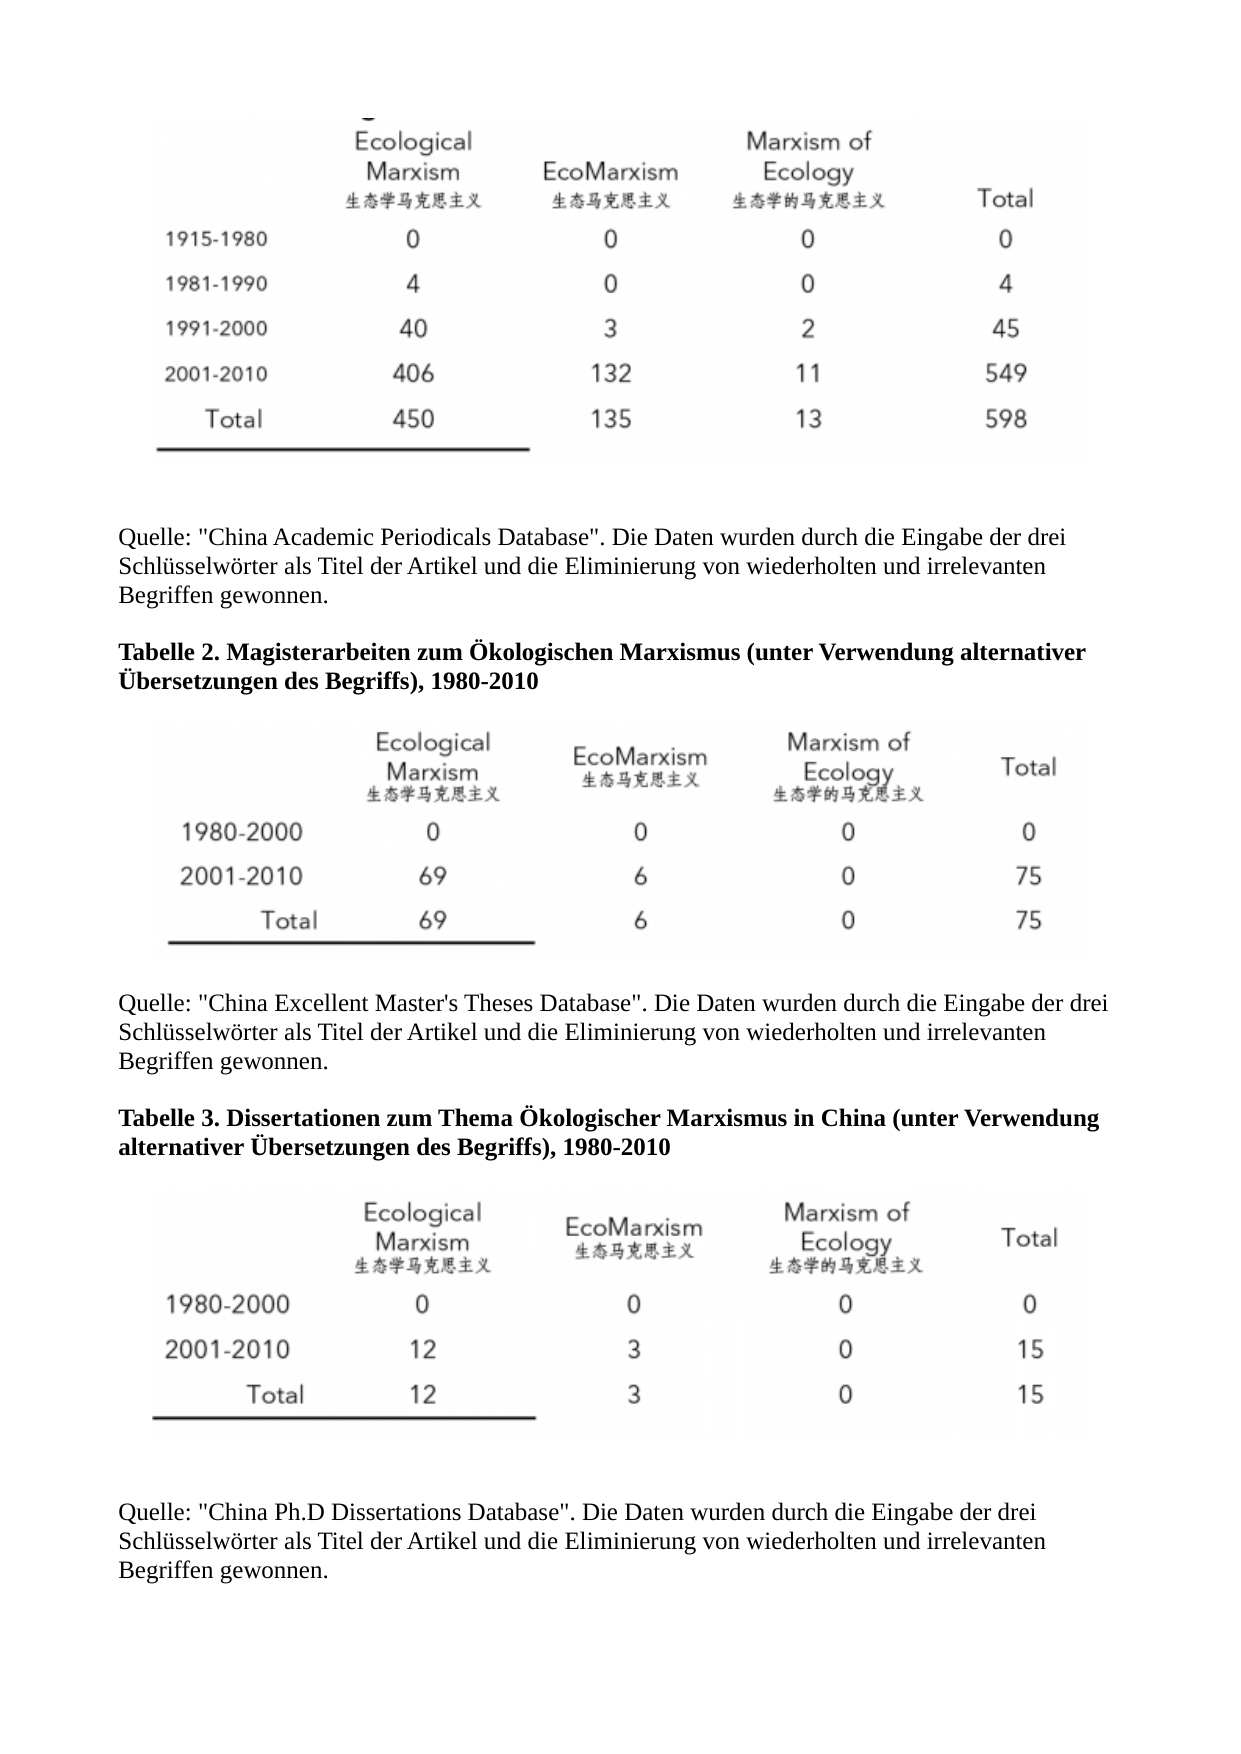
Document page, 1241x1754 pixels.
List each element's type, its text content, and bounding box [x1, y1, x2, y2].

text Quelle: "China Academic Periodicals Database". Die Daten wurden durch die Eingabe der drei Schlüsselwörter als Titel der Artikel und die Eliminierung von wiederholten und irrelevanten Begriffen gewonnen. [118, 522, 1122, 609]
text Quelle: "China Excellent Master's Theses Database". Die Daten wurden durch die Eingabe der drei Schlüsselwörter als Titel der Artikel und die Eliminierung von wiederholten und irrelevanten Begriffen gewonnen. [118, 988, 1122, 1075]
picture [151, 118, 1089, 465]
text Quelle: "China Ph.D Dissertations Database". Die Daten wurden durch die Eingabe der drei Schlüsselwörter als Titel der Artikel und die Eliminierung von wiederholten und irrelevanten Begriffen gewonnen. [118, 1497, 1122, 1583]
text Tabelle 2. Magisterarbeiten zum Ökologischen Marxismus (unter Verwendung alternativer Übersetzungen des Begriffs), 1980-2010 [118, 637, 1122, 695]
picture [151, 1189, 1089, 1440]
text Tabelle 3. Dissertationen zum Thema Ökologischer Marxismus in China (unter Verwendung alternativer Übersetzungen des Begriffs), 1980-2010 [118, 1103, 1122, 1161]
picture [151, 723, 1089, 960]
